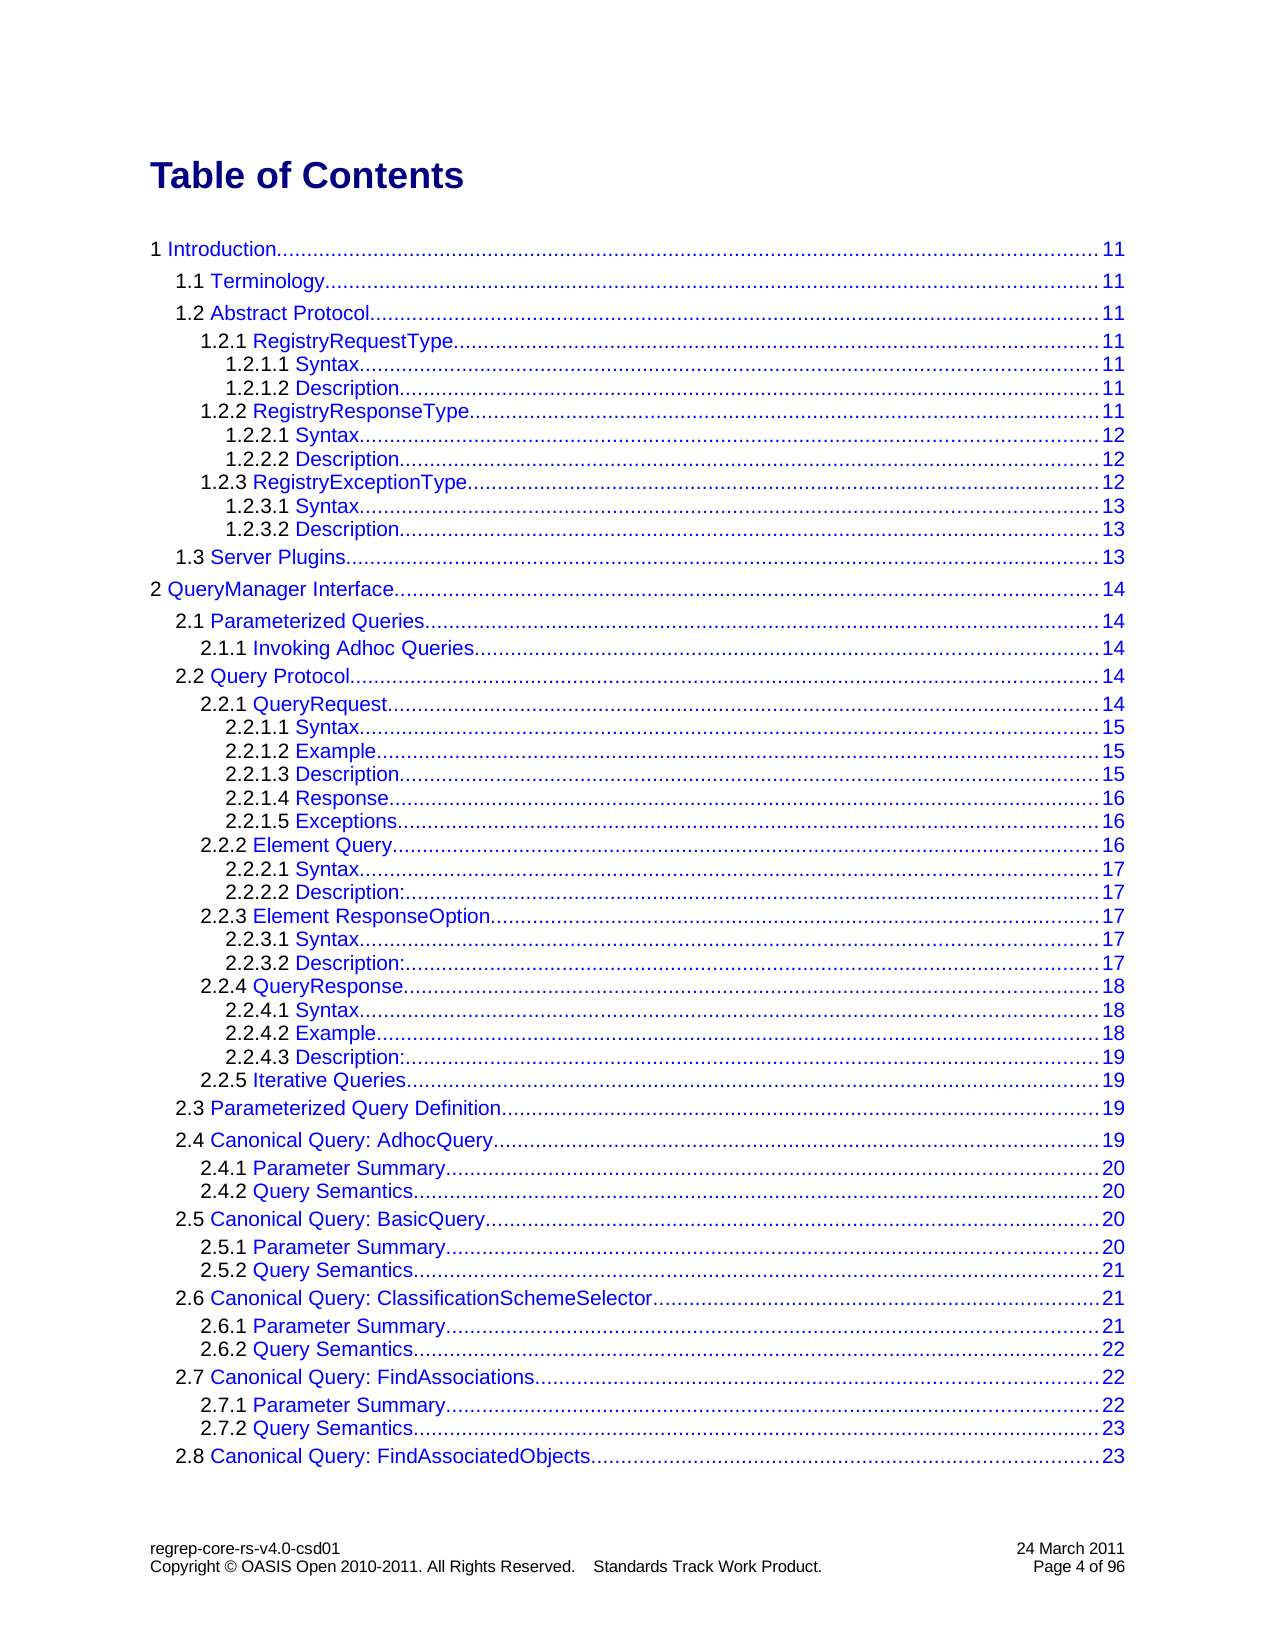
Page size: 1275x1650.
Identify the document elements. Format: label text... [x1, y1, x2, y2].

text 2.2.5 Iterative Queries 19 [200, 1069, 1125, 1092]
text 2.2.2 Element Query 16 [200, 833, 1125, 857]
text 2.4.2 Query Semantics 20 [200, 1180, 1125, 1203]
text 1.2.3 RegistryExceptionType 12 [200, 471, 1125, 494]
text 2.2.3 Element ResponseOption 17 [200, 904, 1125, 928]
text 2.2.4.1 Syntax 18 [225, 998, 1125, 1022]
text 1.2.2 RegistryResponseType 11 [200, 400, 1125, 423]
text 2.2.1 QueryRequest 14 [200, 692, 1125, 716]
text 1.2 Abstract Protocol 11 [175, 302, 1125, 325]
text 2.2.2.1 Syntax 17 [225, 857, 1125, 881]
text 1.2.1.1 Syntax 11 [225, 353, 1125, 376]
text 2.8 Canonical Query: FindAssociatedObjects 23 [175, 1444, 1125, 1468]
text 2.2.3.1 Syntax 17 [225, 928, 1125, 951]
text 2.2.1.2 Example 15 [225, 739, 1125, 763]
text 1.1 Terminology 11 [175, 270, 1125, 293]
subtitle Table of Contents [150, 154, 1125, 196]
text 2.2.4 QueryResponse 18 [200, 975, 1125, 998]
text 2.6.1 Parameter Summary 21 [200, 1314, 1125, 1338]
text 1.2.2.1 Syntax 12 [225, 423, 1125, 447]
text 2.4 Canonical Query: AdhocQuery 19 [175, 1128, 1125, 1152]
text 2.5.2 Query Semantics 21 [200, 1259, 1125, 1282]
text 2 QueryManager Interface 14 [150, 577, 1125, 601]
text 2.5.1 Parameter Summary 20 [200, 1235, 1125, 1259]
text 2.6.2 Query Semantics 22 [200, 1338, 1125, 1361]
text 1.3 Server Plugins 13 [175, 545, 1125, 569]
text 1 Introduction 11 [150, 238, 1125, 261]
text 1.2.2.2 Description 12 [225, 447, 1125, 471]
text 2.7.1 Parameter Summary 22 [200, 1393, 1125, 1417]
text 2.2.1.5 Exceptions 16 [225, 810, 1125, 833]
text 1.2.3.1 Syntax 13 [225, 494, 1125, 518]
text 2.3 Parameterized Query Definition 19 [175, 1097, 1125, 1120]
text 1.2.1 RegistryRequestType 11 [200, 329, 1125, 353]
text 2.2.1.4 Response 16 [225, 786, 1125, 810]
text 2.2.2.2 Description: 17 [225, 881, 1125, 904]
text 2.1 Parameterized Queries 14 [175, 609, 1125, 633]
text 2.2.3.2 Description: 17 [225, 951, 1125, 975]
text 2.2 Query Protocol 14 [175, 664, 1125, 688]
text 2.5 Canonical Query: BasicQuery 20 [175, 1207, 1125, 1231]
text 2.4.1 Parameter Summary 20 [200, 1156, 1125, 1180]
text 2.2.4.2 Example 18 [225, 1022, 1125, 1045]
text 2.1.1 Invoking Adhoc Queries 14 [200, 637, 1125, 660]
text 2.2.1.1 Syntax 15 [225, 716, 1125, 739]
text 2.6 Canonical Query: ClassificationSchemeSelector 21 [175, 1286, 1125, 1310]
text 2.2.4.3 Description: 19 [225, 1045, 1125, 1069]
text 1.2.3.2 Description 13 [225, 518, 1125, 541]
text 1.2.1.2 Description 11 [225, 376, 1125, 400]
text 2.2.1.3 Description 15 [225, 763, 1125, 786]
text 2.7 Canonical Query: FindAssociations 22 [175, 1365, 1125, 1389]
text 2.7.2 Query Semantics 23 [200, 1417, 1125, 1440]
